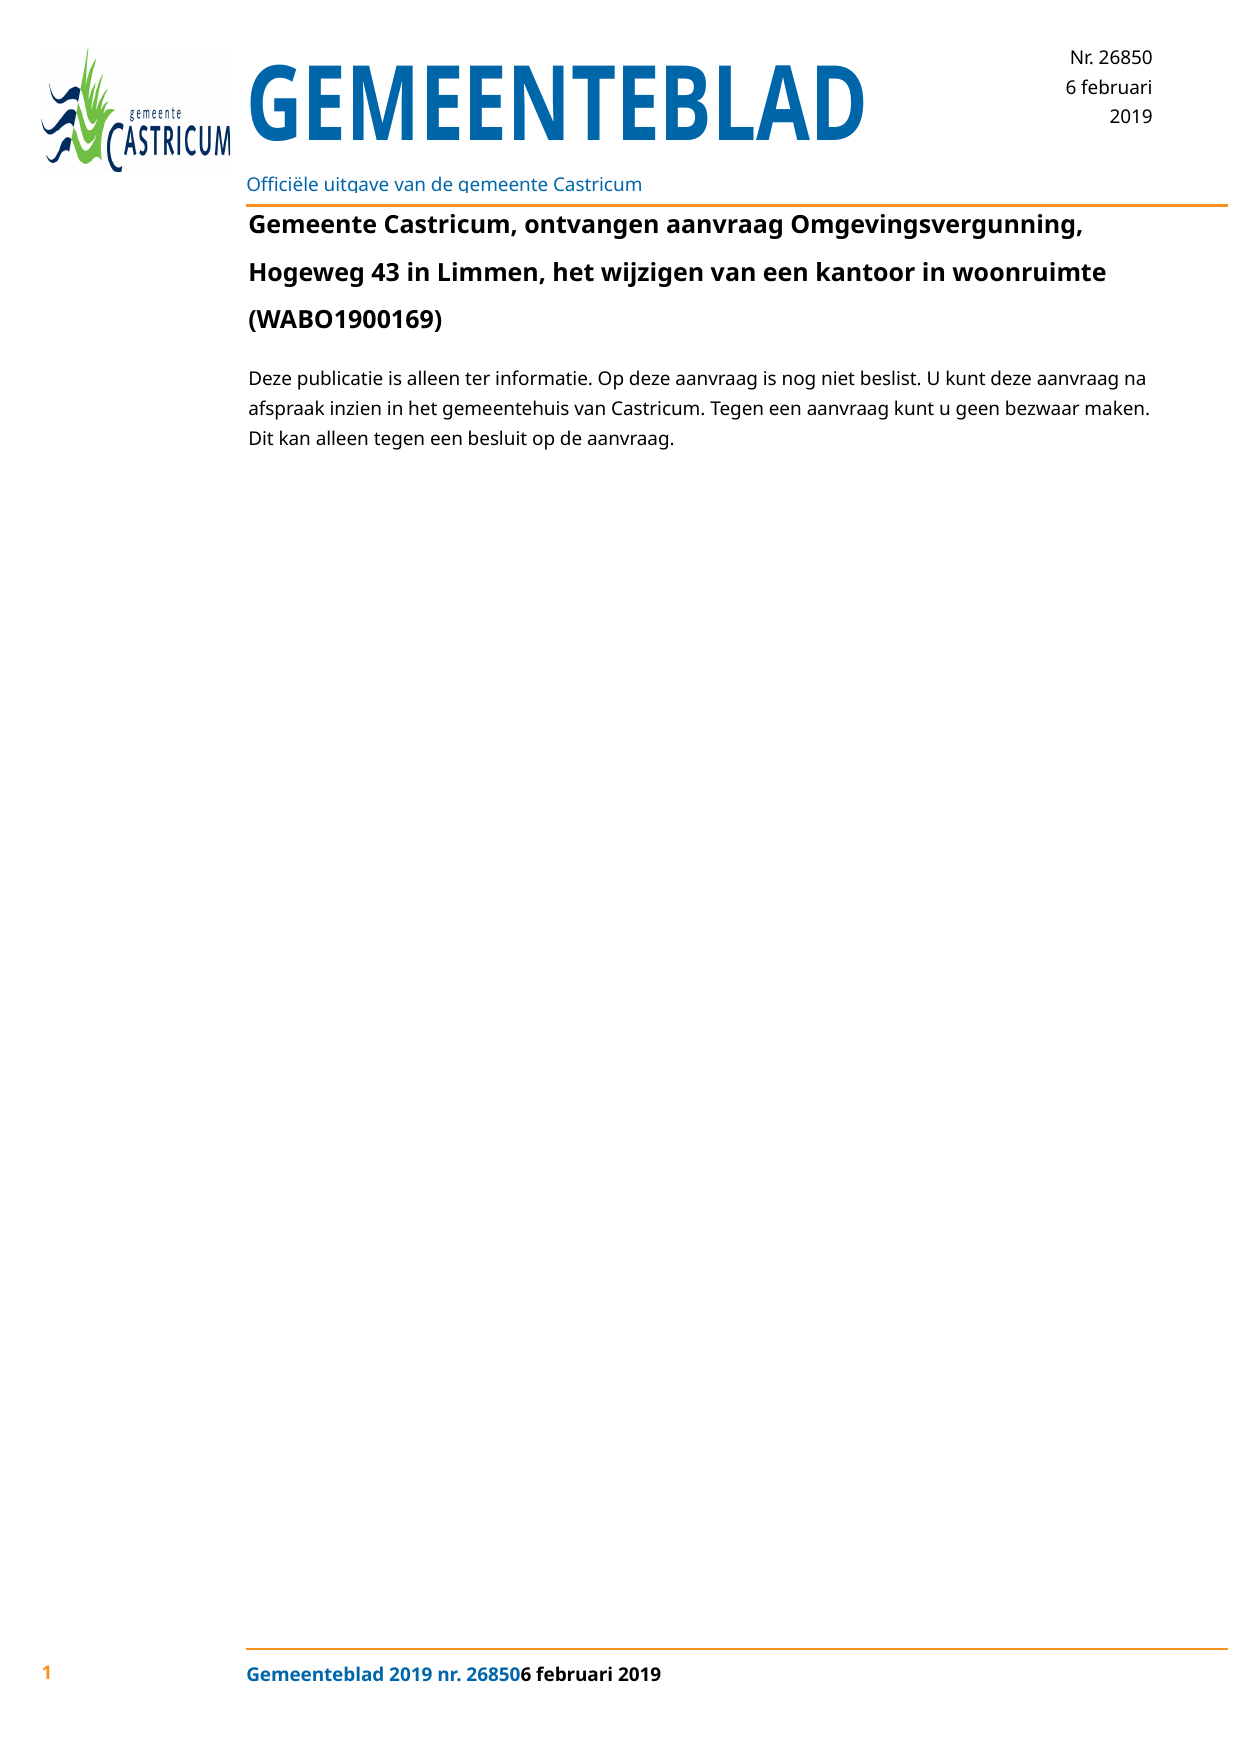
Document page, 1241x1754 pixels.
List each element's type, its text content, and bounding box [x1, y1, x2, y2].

text Gemeente Castricum, ontvangen aanvraag Omgevingsvergunning, Hogeweg 43 in Limmen, het wijzigen van een kantoor in woonruimte (WABO1900169) [248, 207, 1152, 336]
text Deze publicatie is alleen ter informatie. Op deze aanvraag is nog niet beslist. U kunt deze aanvraag na afspraak inzien in het gemeentehuis van Castricum. Tegen een aanvraag kunt u geen bezwaar maken. Dit kan alleen tegen een besluit op de aanvraag. [248, 366, 1152, 450]
picture [41, 47, 231, 172]
